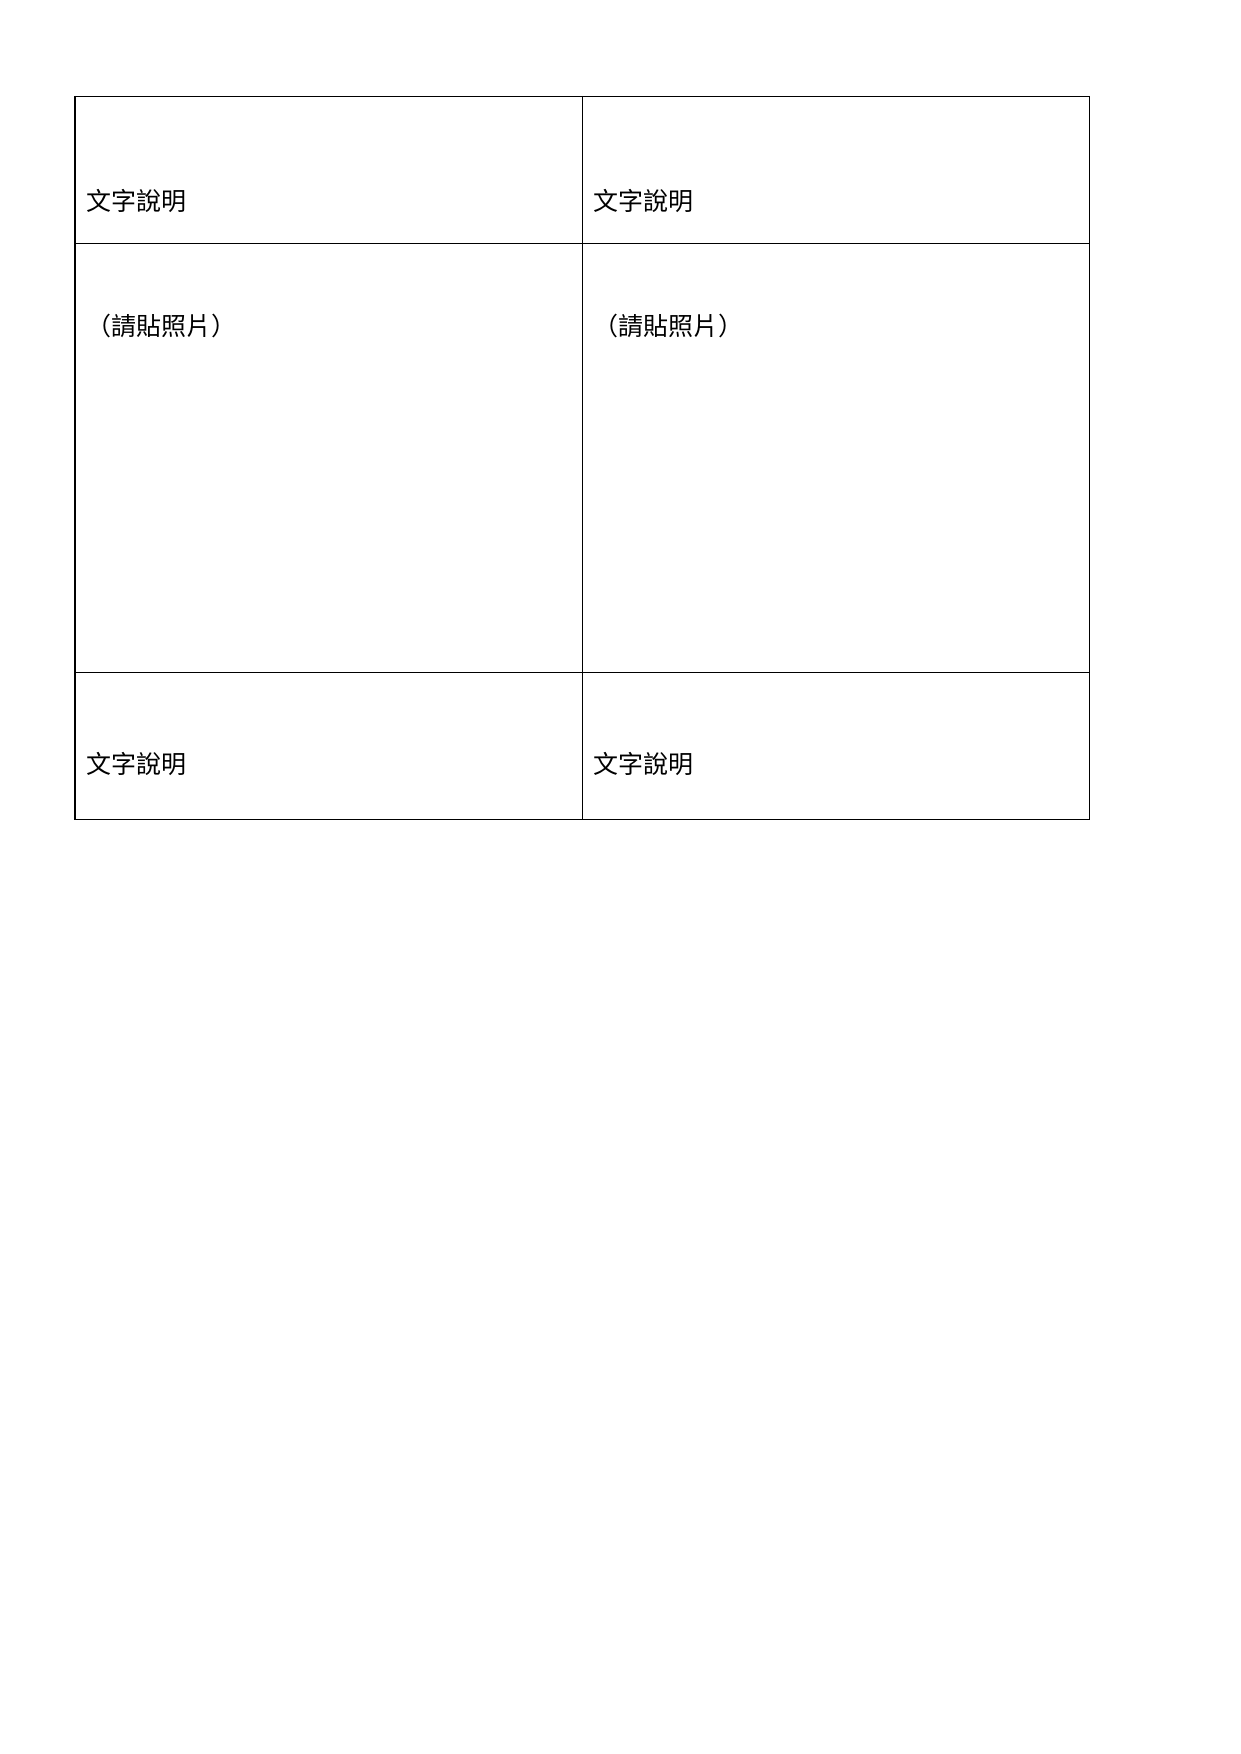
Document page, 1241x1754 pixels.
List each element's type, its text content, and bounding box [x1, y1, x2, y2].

table_cell 文字說明 [76, 97, 582, 243]
table_cell 文字說明 [583, 673, 1089, 819]
table_cell （請貼照片） [583, 244, 1089, 672]
table_cell 文字說明 [583, 97, 1089, 243]
table_cell 文字說明 [76, 673, 582, 819]
table_cell （請貼照片） [76, 244, 582, 672]
